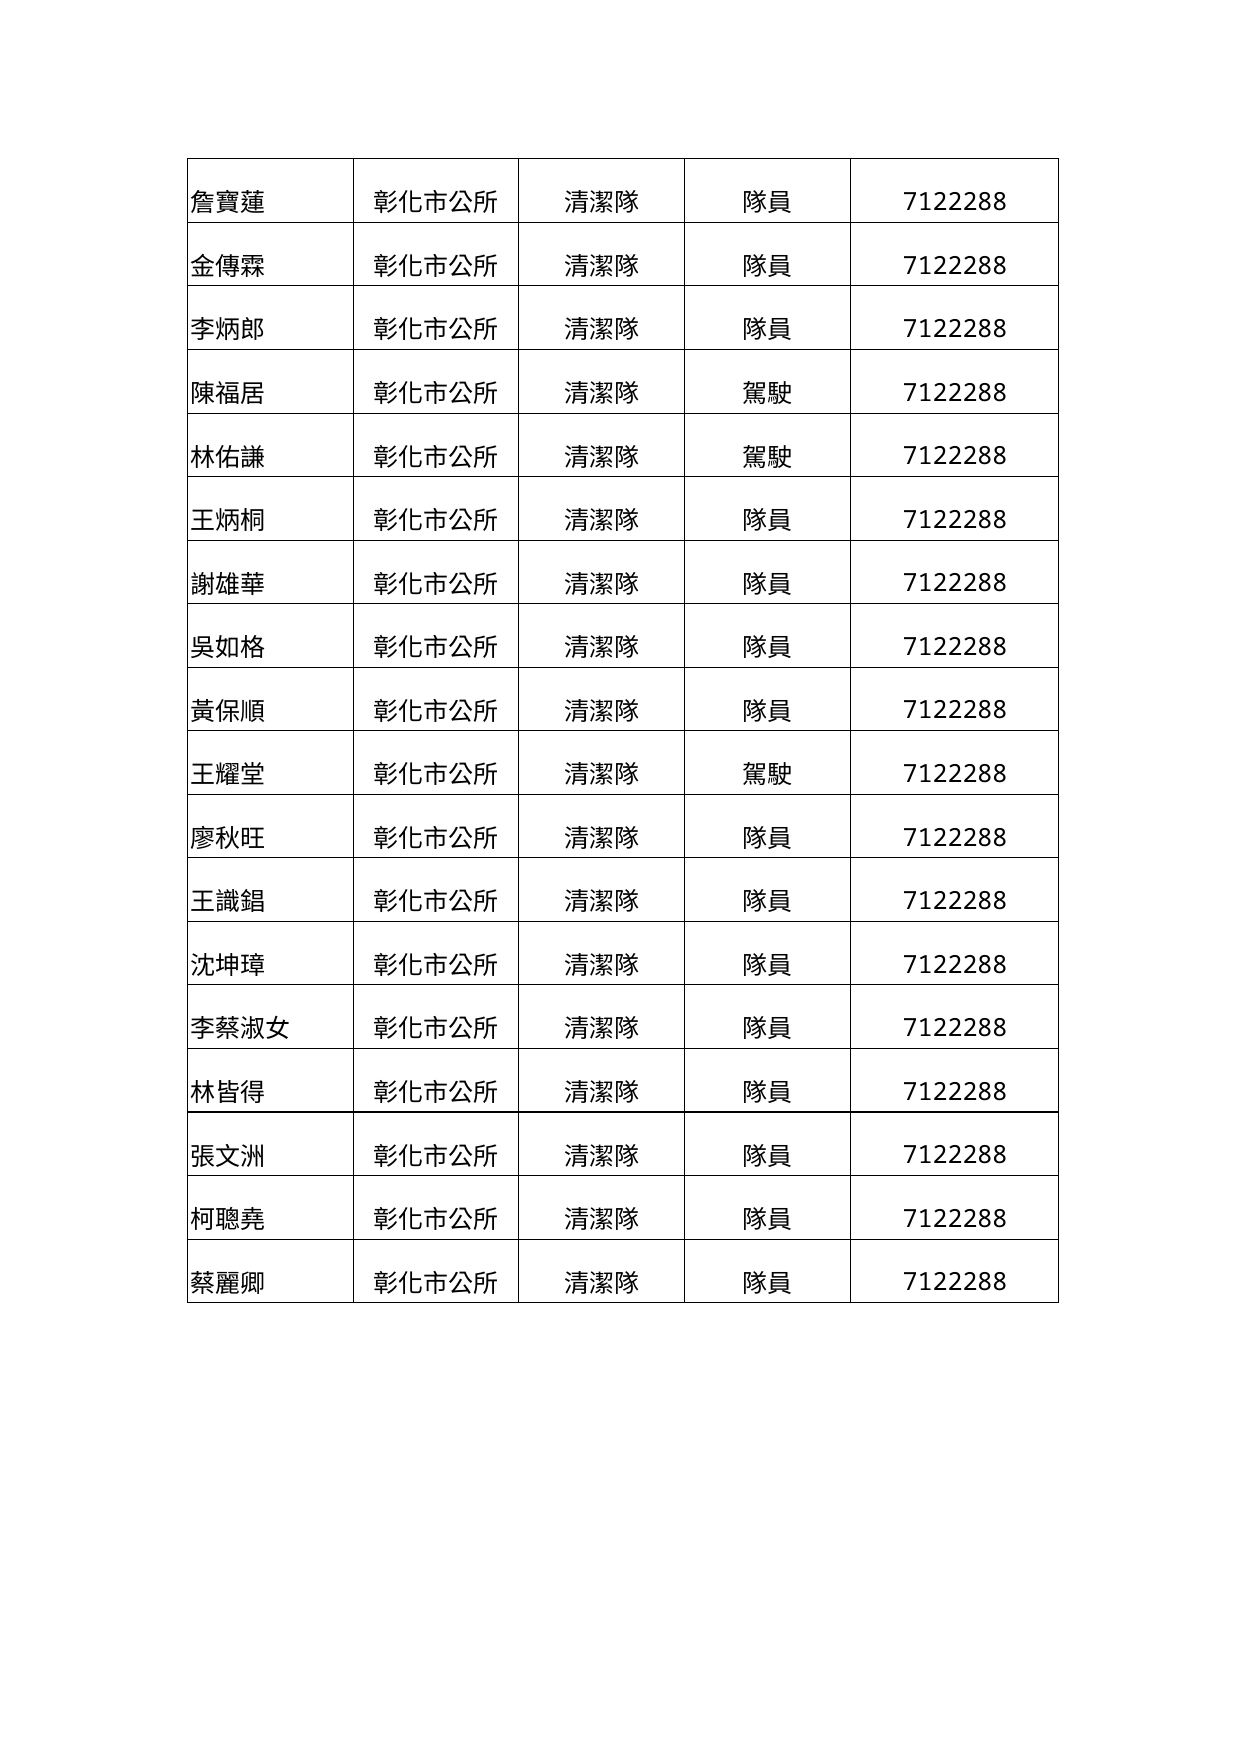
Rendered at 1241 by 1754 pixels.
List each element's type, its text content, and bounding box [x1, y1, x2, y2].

table_cell 吳如格 [188, 604, 353, 667]
table_cell 彰化市公所 [354, 668, 518, 730]
table_cell 林佑謙 [188, 414, 353, 476]
table_cell 7122288 [851, 159, 1058, 222]
table_cell 張文洲 [188, 1113, 353, 1175]
table_cell 清潔隊 [519, 985, 684, 1048]
table_cell 隊員 [685, 1240, 850, 1302]
table_cell 駕駛 [685, 731, 850, 794]
table_cell 隊員 [685, 604, 850, 667]
table_cell 隊員 [685, 541, 850, 603]
table_cell 彰化市公所 [354, 731, 518, 794]
table_cell 7122288 [851, 477, 1058, 539]
table_cell 蔡麗卿 [188, 1240, 353, 1302]
table_cell 彰化市公所 [354, 1113, 518, 1175]
table_cell 清潔隊 [519, 668, 684, 730]
table_cell 清潔隊 [519, 1049, 684, 1111]
table_cell 彰化市公所 [354, 350, 518, 412]
table_cell 彰化市公所 [354, 1240, 518, 1302]
table_cell 7122288 [851, 668, 1058, 730]
table_cell 清潔隊 [519, 223, 684, 285]
table_cell 王炳桐 [188, 477, 353, 539]
table_cell 隊員 [685, 795, 850, 857]
table_cell 駕駛 [685, 350, 850, 412]
table_cell 清潔隊 [519, 1176, 684, 1238]
table_cell 清潔隊 [519, 795, 684, 857]
table_cell 7122288 [851, 1049, 1058, 1111]
table_cell 隊員 [685, 1176, 850, 1238]
table_cell 7122288 [851, 541, 1058, 603]
table_cell 黃保順 [188, 668, 353, 730]
table_cell 7122288 [851, 731, 1058, 794]
table_cell 彰化市公所 [354, 795, 518, 857]
table_cell 彰化市公所 [354, 858, 518, 921]
table_cell 李炳郎 [188, 286, 353, 349]
table_cell 彰化市公所 [354, 922, 518, 984]
table_cell 彰化市公所 [354, 286, 518, 349]
table_cell 彰化市公所 [354, 414, 518, 476]
table_cell 隊員 [685, 922, 850, 984]
table_cell 清潔隊 [519, 350, 684, 412]
table_cell 7122288 [851, 858, 1058, 921]
table_cell 7122288 [851, 604, 1058, 667]
table_cell 7122288 [851, 922, 1058, 984]
table_cell 隊員 [685, 477, 850, 539]
table_cell 隊員 [685, 159, 850, 222]
table_cell 沈坤璋 [188, 922, 353, 984]
table_cell 彰化市公所 [354, 477, 518, 539]
table_cell 清潔隊 [519, 477, 684, 539]
table_cell 彰化市公所 [354, 604, 518, 667]
table_cell 林皆得 [188, 1049, 353, 1111]
table_cell 柯聰堯 [188, 1176, 353, 1238]
table_cell 清潔隊 [519, 414, 684, 476]
table_cell 隊員 [685, 223, 850, 285]
table_cell 謝雄華 [188, 541, 353, 603]
table_cell 彰化市公所 [354, 985, 518, 1048]
table_cell 7122288 [851, 350, 1058, 412]
table_cell 7122288 [851, 1240, 1058, 1302]
table_cell 隊員 [685, 858, 850, 921]
table_cell 清潔隊 [519, 286, 684, 349]
table_cell 清潔隊 [519, 159, 684, 222]
table_cell 駕駛 [685, 414, 850, 476]
table_cell 彰化市公所 [354, 223, 518, 285]
table_cell 清潔隊 [519, 541, 684, 603]
table_cell 金傳霖 [188, 223, 353, 285]
table_cell 清潔隊 [519, 604, 684, 667]
table_cell 陳福居 [188, 350, 353, 412]
table_cell 彰化市公所 [354, 1049, 518, 1111]
table_cell 7122288 [851, 223, 1058, 285]
table_cell 王耀堂 [188, 731, 353, 794]
table_cell 7122288 [851, 414, 1058, 476]
table_cell 7122288 [851, 1113, 1058, 1175]
table_cell 隊員 [685, 668, 850, 730]
table_cell 7122288 [851, 795, 1058, 857]
table_cell 7122288 [851, 1176, 1058, 1238]
table_cell 清潔隊 [519, 1113, 684, 1175]
table_cell 廖秋旺 [188, 795, 353, 857]
table_cell 清潔隊 [519, 858, 684, 921]
table_cell 隊員 [685, 1049, 850, 1111]
table_cell 李蔡淑女 [188, 985, 353, 1048]
table_cell 彰化市公所 [354, 541, 518, 603]
table_cell 彰化市公所 [354, 1176, 518, 1238]
table_cell 清潔隊 [519, 731, 684, 794]
table_cell 清潔隊 [519, 1240, 684, 1302]
table_cell 隊員 [685, 1113, 850, 1175]
table_cell 7122288 [851, 286, 1058, 349]
table_cell 彰化市公所 [354, 159, 518, 222]
table_cell 詹寶蓮 [188, 159, 353, 222]
table_cell 隊員 [685, 286, 850, 349]
table_cell 隊員 [685, 985, 850, 1048]
table_cell 王識錩 [188, 858, 353, 921]
table_cell 7122288 [851, 985, 1058, 1048]
table_cell 清潔隊 [519, 922, 684, 984]
